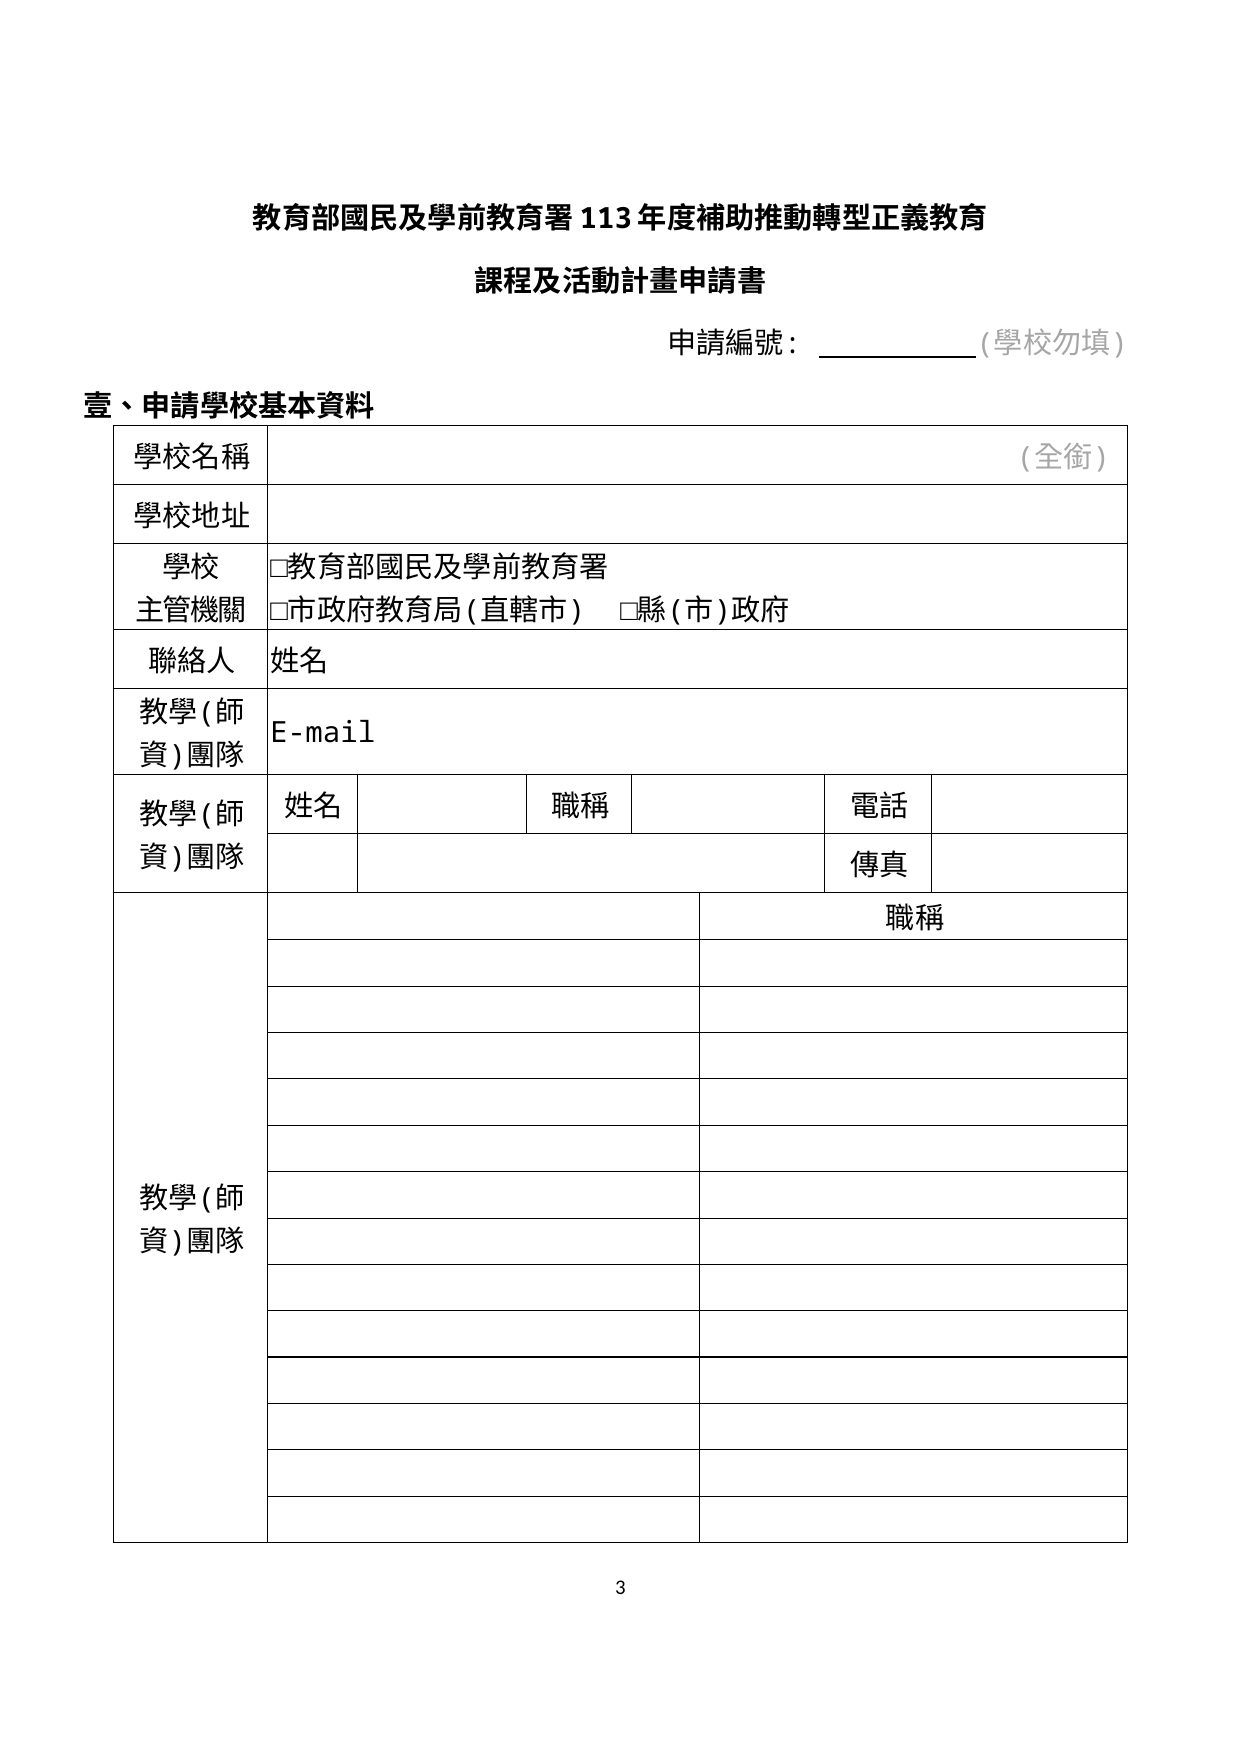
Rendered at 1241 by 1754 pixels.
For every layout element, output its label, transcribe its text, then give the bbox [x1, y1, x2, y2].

table_cell [268, 893, 699, 939]
table_cell [268, 1311, 699, 1356]
table_cell [268, 1358, 699, 1403]
table_cell 教學(師資)團隊 [114, 775, 267, 892]
table_cell [700, 940, 1127, 986]
table_cell [700, 1219, 1127, 1264]
table_cell [268, 1033, 699, 1078]
table_cell [268, 1172, 699, 1217]
table_cell □教育部國民及學前教育署 □市政府教育局(直轄市) □縣(市)政府 [268, 544, 1127, 629]
table_cell [700, 1404, 1127, 1449]
table_header (全銜) [268, 426, 1127, 484]
table_cell [358, 834, 824, 892]
table_cell [268, 1404, 699, 1449]
table_cell [700, 1265, 1127, 1310]
table_cell [700, 1497, 1127, 1542]
table_cell [268, 987, 699, 1032]
table_cell [700, 1450, 1127, 1496]
table_cell [632, 775, 824, 833]
table_cell E-mail [268, 689, 1127, 773]
table_cell 學校 主管機關 [114, 544, 267, 629]
table_cell 姓名 [268, 775, 357, 833]
table_cell 教學(師資)團隊 [114, 689, 267, 773]
table_cell [268, 1219, 699, 1264]
table_cell 傳真 [825, 834, 931, 892]
text 壹、申請學校基本資料 [83, 362, 1128, 425]
table_cell [268, 485, 1127, 543]
table_cell [932, 775, 1127, 833]
table_cell 職稱 [527, 775, 631, 833]
table_cell [268, 1079, 699, 1125]
table_cell [268, 834, 357, 892]
table_cell 教學(師資)團隊 [114, 893, 267, 1542]
table_header 學校名稱 [114, 426, 267, 484]
text 課程及活動計畫申請書 [112, 237, 1128, 300]
table_cell 學校地址 [114, 485, 267, 543]
table_cell [932, 834, 1127, 892]
table_cell [268, 1497, 699, 1542]
table_cell [700, 1033, 1127, 1078]
table_cell 職稱 [700, 893, 1127, 939]
text 教育部國民及學前教育署113年度補助推動轉型正義教育 [112, 175, 1128, 237]
table_cell [700, 1311, 1127, 1356]
table_cell [358, 775, 526, 833]
table_cell [700, 1358, 1127, 1403]
table_cell 姓名 [268, 630, 1127, 688]
table_cell 電話 [825, 775, 931, 833]
table_cell [700, 1172, 1127, 1217]
table_cell [700, 1079, 1127, 1125]
table_cell 聯絡人 [114, 630, 267, 688]
table_cell [268, 940, 699, 986]
table_cell [700, 987, 1127, 1032]
table_cell [700, 1126, 1127, 1171]
table_cell [268, 1265, 699, 1310]
text 申請編號: (學校勿填) [112, 300, 1128, 362]
table_cell [268, 1126, 699, 1171]
table_cell [268, 1450, 699, 1496]
